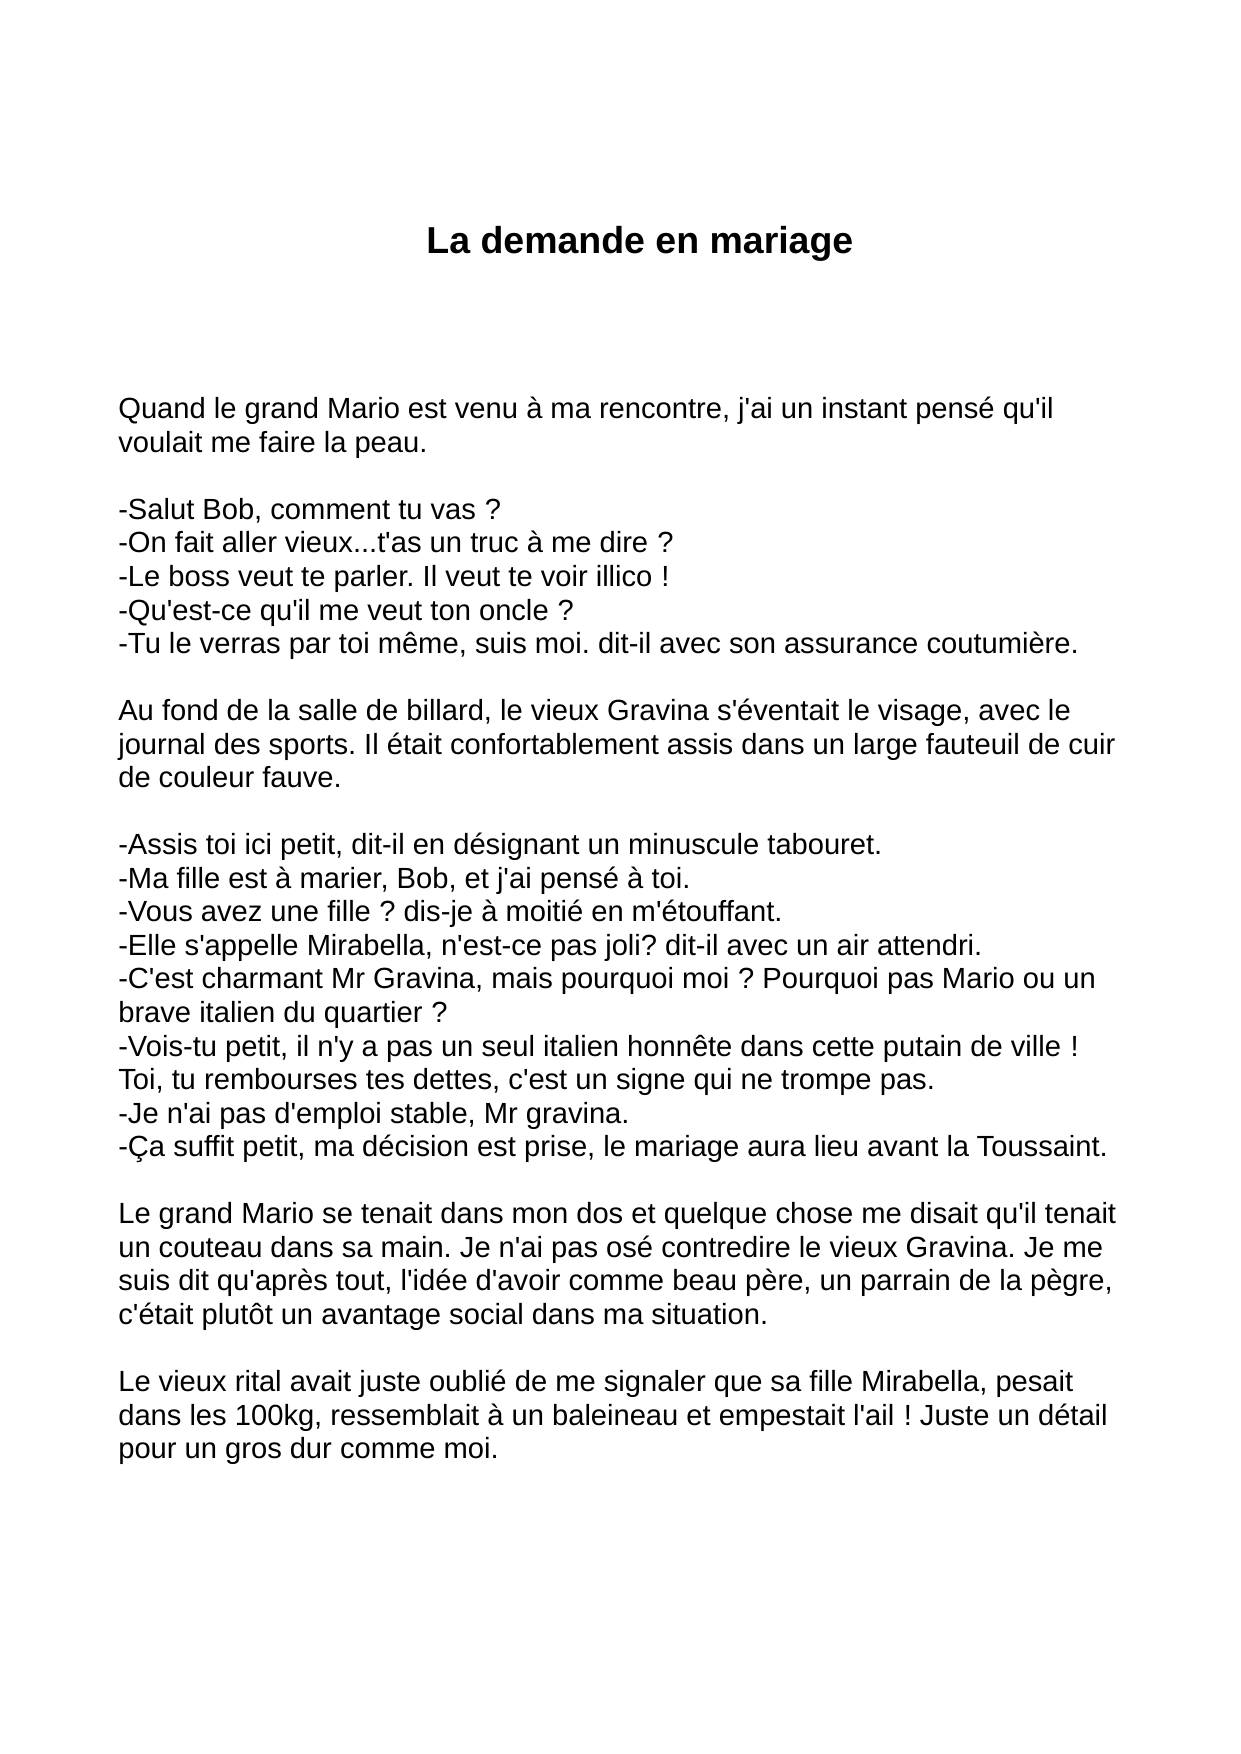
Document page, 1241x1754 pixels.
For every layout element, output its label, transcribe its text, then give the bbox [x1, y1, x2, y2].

text -Vous avez une fille ? dis-je à moitié en m'étouffant. [118, 894, 1122, 928]
text -On fait aller vieux...t'as un truc à me dire ? [118, 525, 1122, 559]
text -Le boss veut te parler. Il veut te voir illico ! [118, 559, 1122, 592]
text -Assis toi ici petit, dit-il en désignant un minuscule tabouret. [118, 827, 1122, 861]
text -C'est charmant Mr Gravina, mais pourquoi moi ? Pourquoi pas Mario ou un brave italien du quartier ? [118, 961, 1122, 1028]
text -Ma fille est à marier, Bob, et j'ai pensé à toi. [118, 861, 1122, 894]
text -Qu'est-ce qu'il me veut ton oncle ? [118, 592, 1122, 626]
text Au fond de la salle de billard, le vieux Gravina s'éventait le visage, avec le journal des sports. Il était confortablement assis dans un large fauteuil de cuir de couleur fauve. [118, 693, 1122, 794]
text Le grand Mario se tenait dans mon dos et quelque chose me disait qu'il tenait un couteau dans sa main. Je n'ai pas osé contredire le vieux Gravina. Je me suis dit qu'après tout, l'idée d'avoir comme beau père, un parrain de la pègre, c'était plutôt un avantage social dans ma situation. [118, 1196, 1122, 1330]
text -Je n'ai pas d'emploi stable, Mr gravina. [118, 1096, 1122, 1129]
text -Vois-tu petit, il n'y a pas un seul italien honnête dans cette putain de ville ! Toi, tu rembourses tes dettes, c'est un signe qui ne trompe pas. [118, 1028, 1122, 1096]
text Le vieux rital avait juste oublié de me signaler que sa fille Mirabella, pesait dans les 100kg, ressemblait à un baleineau et empestait l'ail ! Juste un détail pour un gros dur comme moi. [118, 1364, 1122, 1464]
text -Salut Bob, comment tu vas ? [118, 492, 1122, 525]
text -Tu le verras par toi même, suis moi. dit-il avec son assurance coutumière. [118, 626, 1122, 659]
text Quand le grand Mario est venu à ma rencontre, j'ai un instant pensé qu'il voulait me faire la peau. [118, 391, 1122, 458]
text La demande en mariage [118, 219, 1122, 262]
text -Ça suffit petit, ma décision est prise, le mariage aura lieu avant la Toussaint. [118, 1129, 1122, 1163]
text -Elle s'appelle Mirabella, n'est-ce pas joli? dit-il avec un air attendri. [118, 928, 1122, 961]
